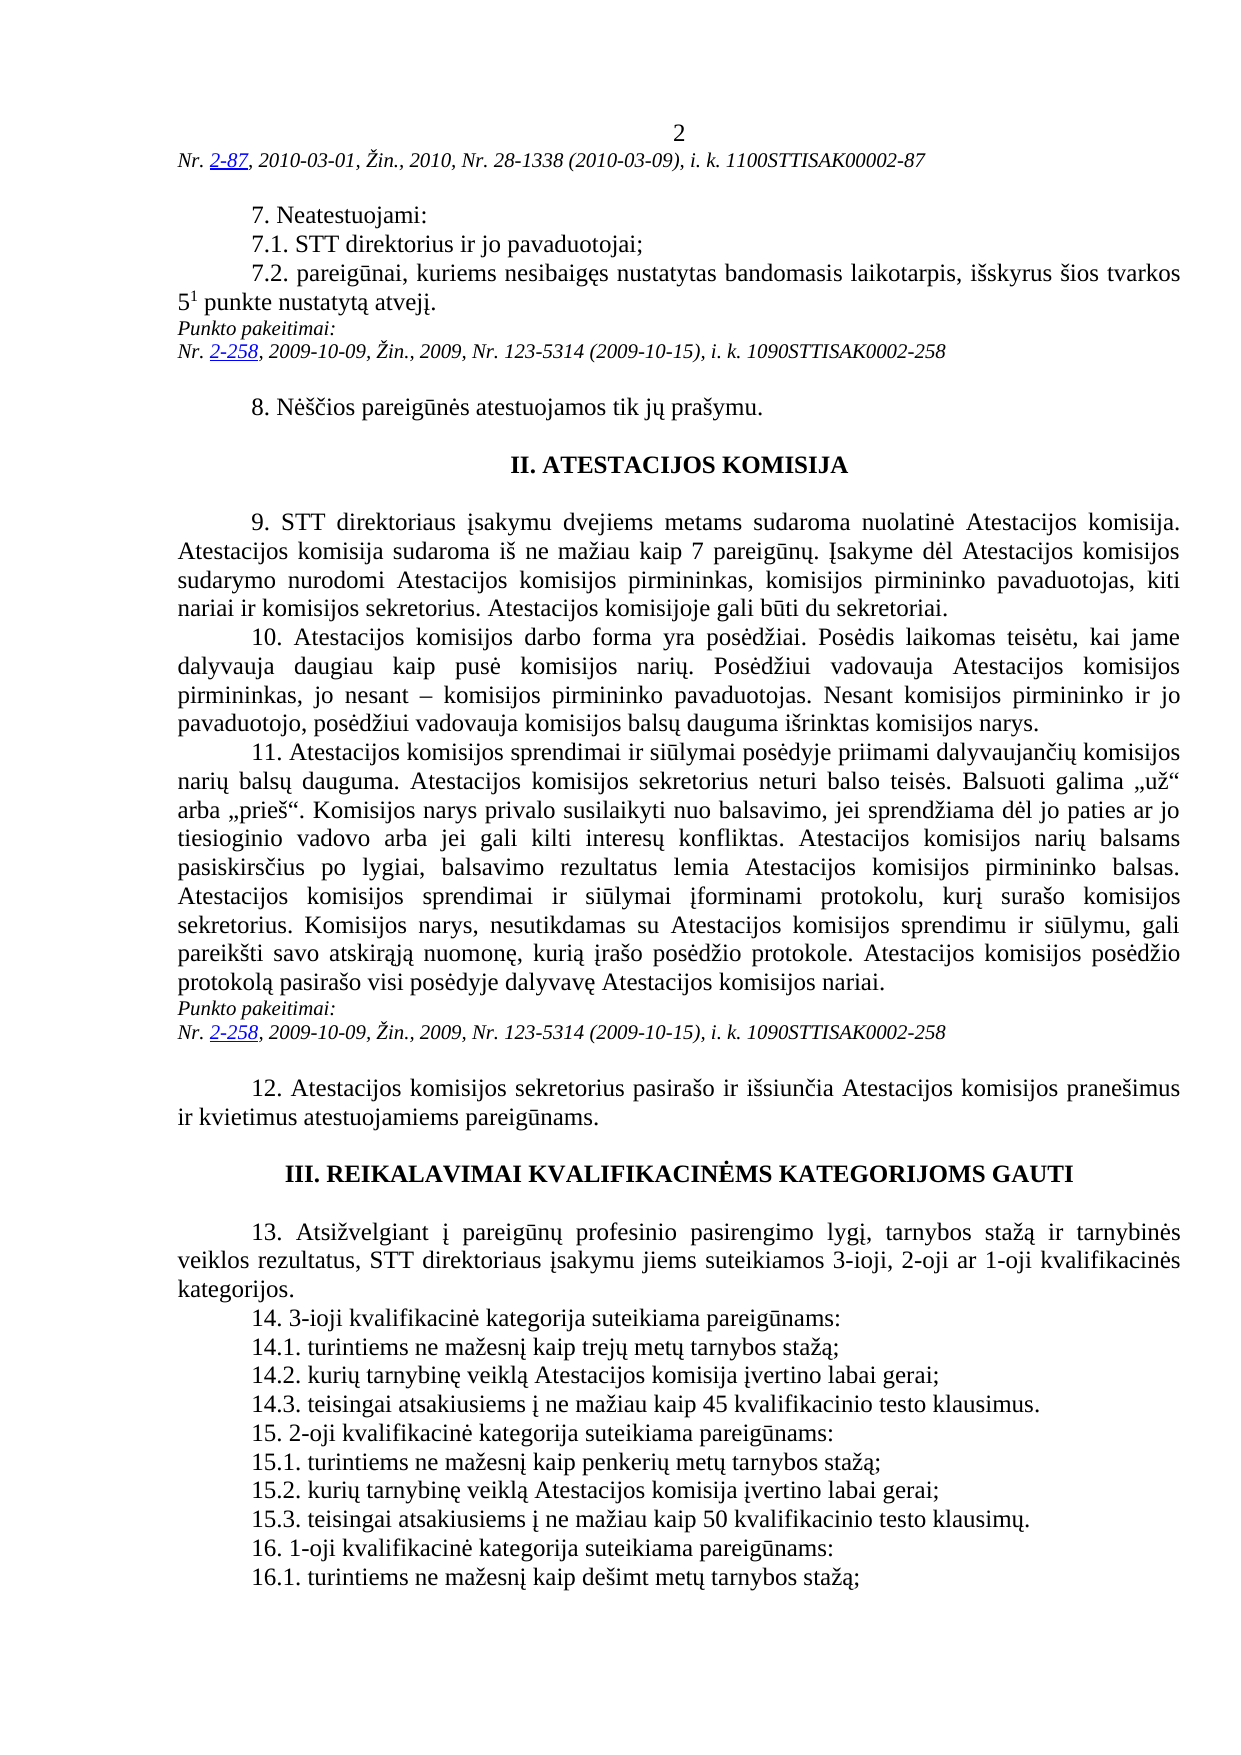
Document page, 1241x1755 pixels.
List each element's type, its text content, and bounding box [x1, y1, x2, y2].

text 11. Atestacijos komisijos sprendimai ir siūlymai posėdyje priimami dalyvaujančių komisijos narių balsų dauguma. Atestacijos komisijos sekretorius neturi balso teisės. Balsuoti galima „už“ arba „prieš“. Komisijos narys privalo susilaikyti nuo balsavimo, jei sprendžiama dėl jo paties ar jo tiesioginio vadovo arba jei gali kilti interesų konfliktas. Atestacijos komisijos narių balsams pasiskirsčius po lygiai, balsavimo rezultatus lemia Atestacijos komisijos pirmininko balsas. Atestacijos komisijos sprendimai ir siūlymai įforminami protokolu, kurį surašo komisijos sekretorius. Komisijos narys, nesutikdamas su Atestacijos komisijos sprendimu ir siūlymu, gali pareikšti savo atskirąją nuomonę, kurią įrašo posėdžio protokole. Atestacijos komisijos posėdžio protokolą pasirašo visi posėdyje dalyvavę Atestacijos komisijos nariai. [177, 737, 1181, 996]
text 7.2. pareigūnai, kuriems nesibaigęs nustatytas bandomasis laikotarpis, išskyrus šios tvarkos 51 punkte nustatytą atvejį. [177, 258, 1181, 315]
text 14. 3-ioji kvalifikacinė kategorija suteikiama pareigūnams: [177, 1303, 1181, 1332]
text 10. Atestacijos komisijos darbo forma yra posėdžiai. Posėdis laikomas teisėtu, kai jame dalyvauja daugiau kaip pusė komisijos narių. Posėdžiui vadovauja Atestacijos komisijos pirmininkas, jo nesant – komisijos pirmininko pavaduotojas. Nesant komisijos pirmininko ir jo pavaduotojo, posėdžiui vadovauja komisijos balsų dauguma išrinktas komisijos narys. [177, 622, 1181, 737]
text 16.1. turintiems ne mažesnį kaip dešimt metų tarnybos stažą; [177, 1562, 1181, 1590]
text 7.1. STT direktorius ir jo pavaduotojai; [177, 229, 1181, 258]
text 13. Atsižvelgiant į pareigūnų profesinio pasirengimo lygį, tarnybos stažą ir tarnybinės veiklos rezultatus, STT direktoriaus įsakymu jiems suteikiamos 3-ioji, 2-oji ar 1-oji kvalifikacinės kategorijos. [177, 1217, 1181, 1303]
text 7. Neatestuojami: [177, 200, 1181, 229]
text 8. Nėščios pareigūnės atestuojamos tik jų prašymu. [177, 392, 1181, 421]
text 16. 1-oji kvalifikacinė kategorija suteikiama pareigūnams: [177, 1533, 1181, 1562]
text III. REIKALAVIMAI KVALIFIKACINĖMS KATEGORIJOMS GAUTI [177, 1159, 1181, 1188]
text Punkto pakeitimai: [177, 315, 1181, 339]
text 15.1. turintiems ne mažesnį kaip penkerių metų tarnybos stažą; [177, 1447, 1181, 1475]
text 15.3. teisingai atsakiusiems į ne mažiau kaip 50 kvalifikacinio testo klausimų. [177, 1504, 1181, 1533]
text Nr. 2-258, 2009-10-09, Žin., 2009, Nr. 123-5314 (2009-10-15), i. k. 1090STTISAK0002-258 [177, 339, 1181, 363]
text 14.1. turintiems ne mažesnį kaip trejų metų tarnybos stažą; [177, 1332, 1181, 1360]
text Nr. 2-87, 2010-03-01, Žin., 2010, Nr. 28-1338 (2010-03-09), i. k. 1100STTISAK00002-87 [177, 148, 1181, 172]
text 9. STT direktoriaus įsakymu dvejiems metams sudaroma nuolatinė Atestacijos komisija. Atestacijos komisija sudaroma iš ne mažiau kaip 7 pareigūnų. Įsakyme dėl Atestacijos komisijos sudarymo nurodomi Atestacijos komisijos pirmininkas, komisijos pirmininko pavaduotojas, kiti nariai ir komisijos sekretorius. Atestacijos komisijoje gali būti du sekretoriai. [177, 507, 1181, 622]
text 12. Atestacijos komisijos sekretorius pasirašo ir išsiunčia Atestacijos komisijos pranešimus ir kvietimus atestuojamiems pareigūnams. [177, 1073, 1181, 1130]
text II. ATESTACIJOS KOMISIJA [177, 450, 1181, 478]
text Nr. 2-258, 2009-10-09, Žin., 2009, Nr. 123-5314 (2009-10-15), i. k. 1090STTISAK0002-258 [177, 1020, 1181, 1044]
text 15. 2-oji kvalifikacinė kategorija suteikiama pareigūnams: [177, 1418, 1181, 1447]
text 14.3. teisingai atsakiusiems į ne mažiau kaip 45 kvalifikacinio testo klausimus. [177, 1389, 1181, 1418]
text Punkto pakeitimai: [177, 996, 1181, 1020]
text 14.2. kurių tarnybinę veiklą Atestacijos komisija įvertino labai gerai; [177, 1360, 1181, 1389]
text 15.2. kurių tarnybinę veiklą Atestacijos komisija įvertino labai gerai; [177, 1475, 1181, 1504]
